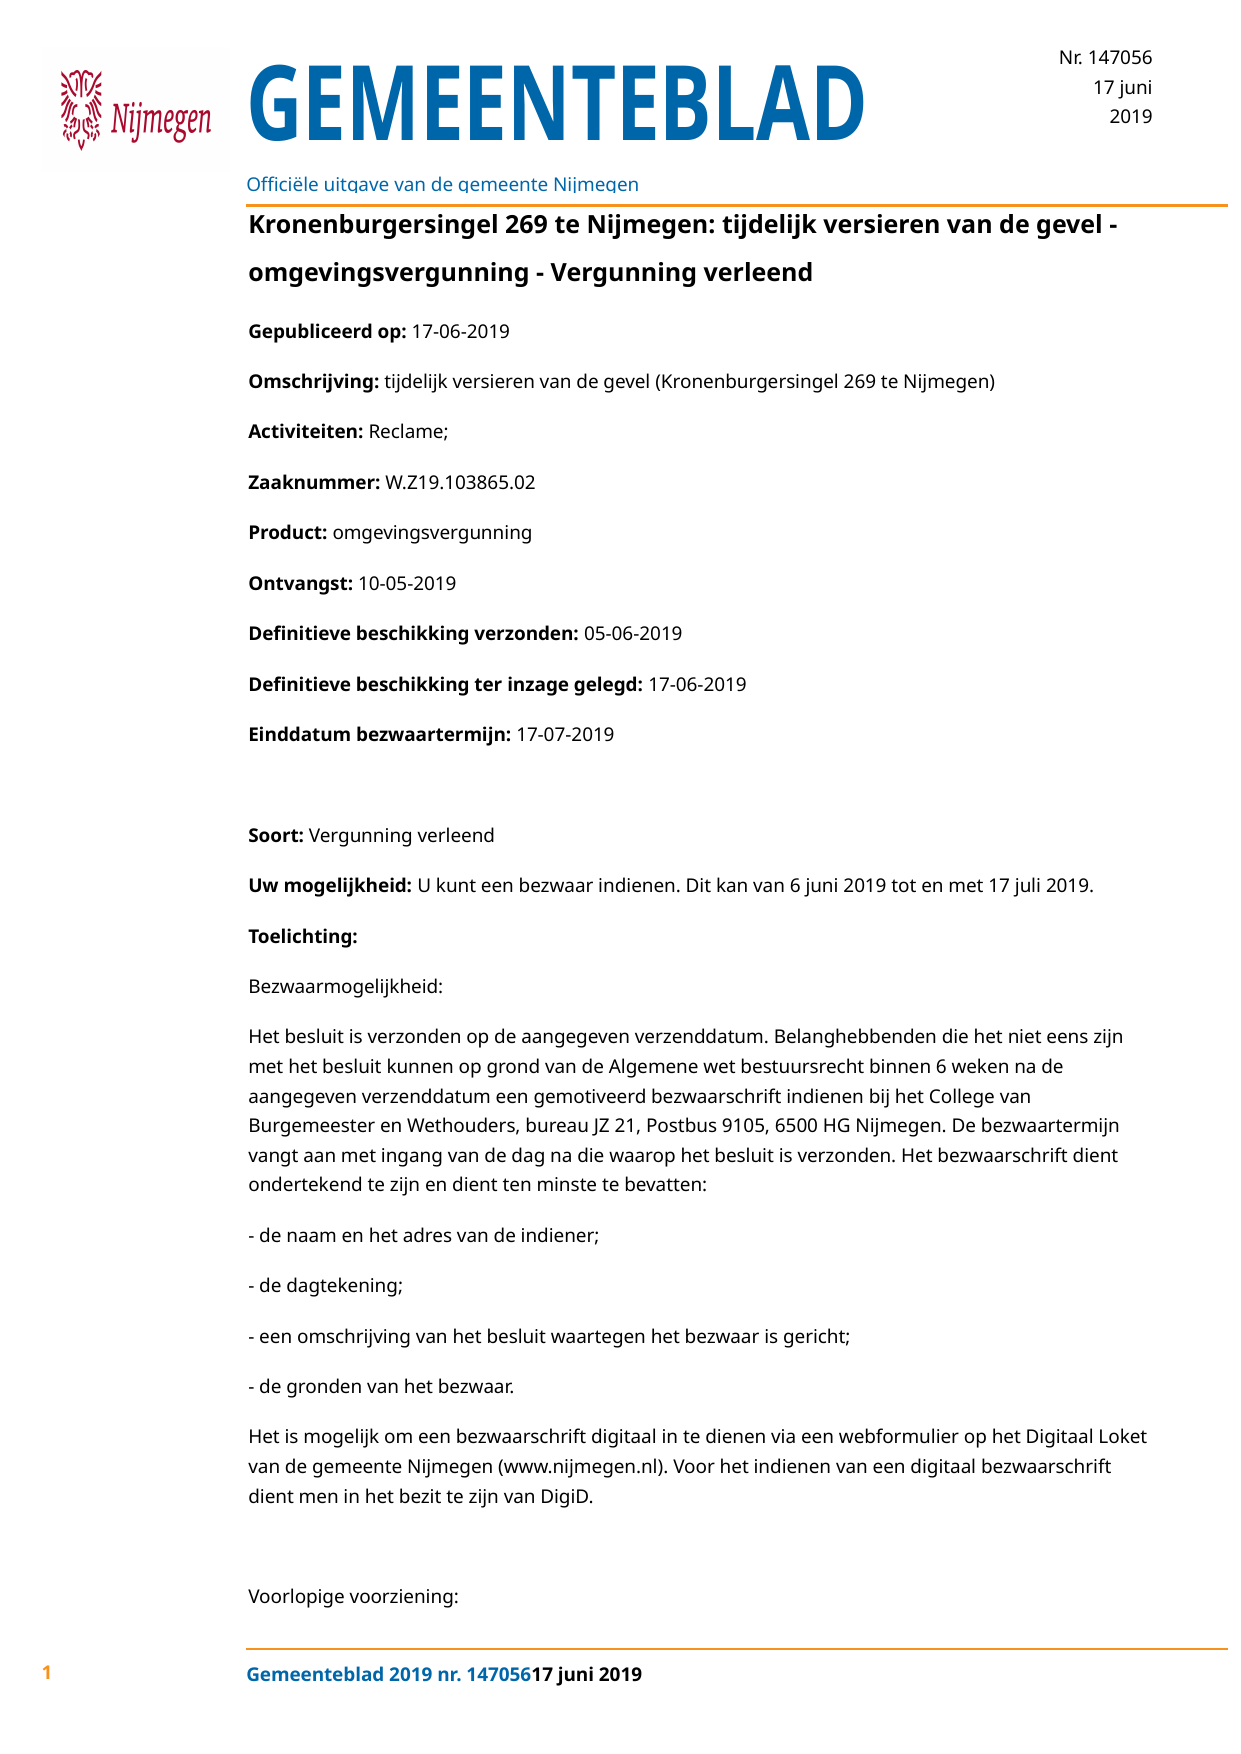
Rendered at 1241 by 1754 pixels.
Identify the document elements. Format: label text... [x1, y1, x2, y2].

text Bezwaarmogelijkheid: [248, 973, 1152, 999]
text - de naam en het adres van de indiener; [248, 1222, 1152, 1248]
text Uw mogelijkheid: U kunt een bezwaar indienen. Dit kan van 6 juni 2019 tot en met 17 juli 2019. [248, 872, 1152, 898]
text Product: omgevingsvergunning [248, 519, 1152, 545]
text Einddatum bezwaartermijn: 17-07-2019 [248, 721, 1152, 747]
text - een omschrijving van het besluit waartegen het bezwaar is gericht; [248, 1323, 1152, 1349]
text Definitieve beschikking verzonden: 05-06-2019 [248, 620, 1152, 646]
text Kronenburgersingel 269 te Nijmegen: tijdelijk versieren van de gevel - omgevingsvergunning - Vergunning verleend [248, 207, 1152, 288]
picture [41, 47, 231, 172]
text Activiteiten: Reclame; [248, 419, 1152, 444]
text Ontvangst: 10-05-2019 [248, 570, 1152, 596]
text - de dagtekening; [248, 1272, 1152, 1298]
text Het besluit is verzonden op de aangegeven verzenddatum. Belanghebbenden die het niet eens zijn met het besluit kunnen op grond van de Algemene wet bestuursrecht binnen 6 weken na de aangegeven verzenddatum een gemotiveerd bezwaarschrift indienen bij het College van Burgemeester en Wethouders, bureau JZ 21, Postbus 9105, 6500 HG Nijmegen. De bezwaartermijn vangt aan met ingang van de dag na die waarop het besluit is verzonden. Het bezwaarschrift dient ondertekend te zijn en dient ten minste te bevatten: [248, 1024, 1152, 1197]
text - de gronden van het bezwaar. [248, 1373, 1152, 1399]
text Voorlopige voorziening: [248, 1584, 1152, 1609]
text Soort: Vergunning verleend [248, 822, 1152, 848]
text Toelichting: [248, 923, 1152, 949]
text Omschrijving: tijdelijk versieren van de gevel (Kronenburgersingel 269 te Nijmegen) [248, 368, 1152, 394]
text Definitieve beschikking ter inzage gelegd: 17-06-2019 [248, 671, 1152, 697]
text Gepubliceerd op: 17-06-2019 [248, 318, 1152, 344]
text Zaaknummer: W.Z19.103865.02 [248, 469, 1152, 495]
text Het is mogelijk om een bezwaarschrift digitaal in te dienen via een webformulier op het Digitaal Loket van de gemeente Nijmegen (www.nijmegen.nl). Voor het indienen van een digitaal bezwaarschrift dient men in het bezit te zijn van DigiD. [248, 1424, 1152, 1509]
